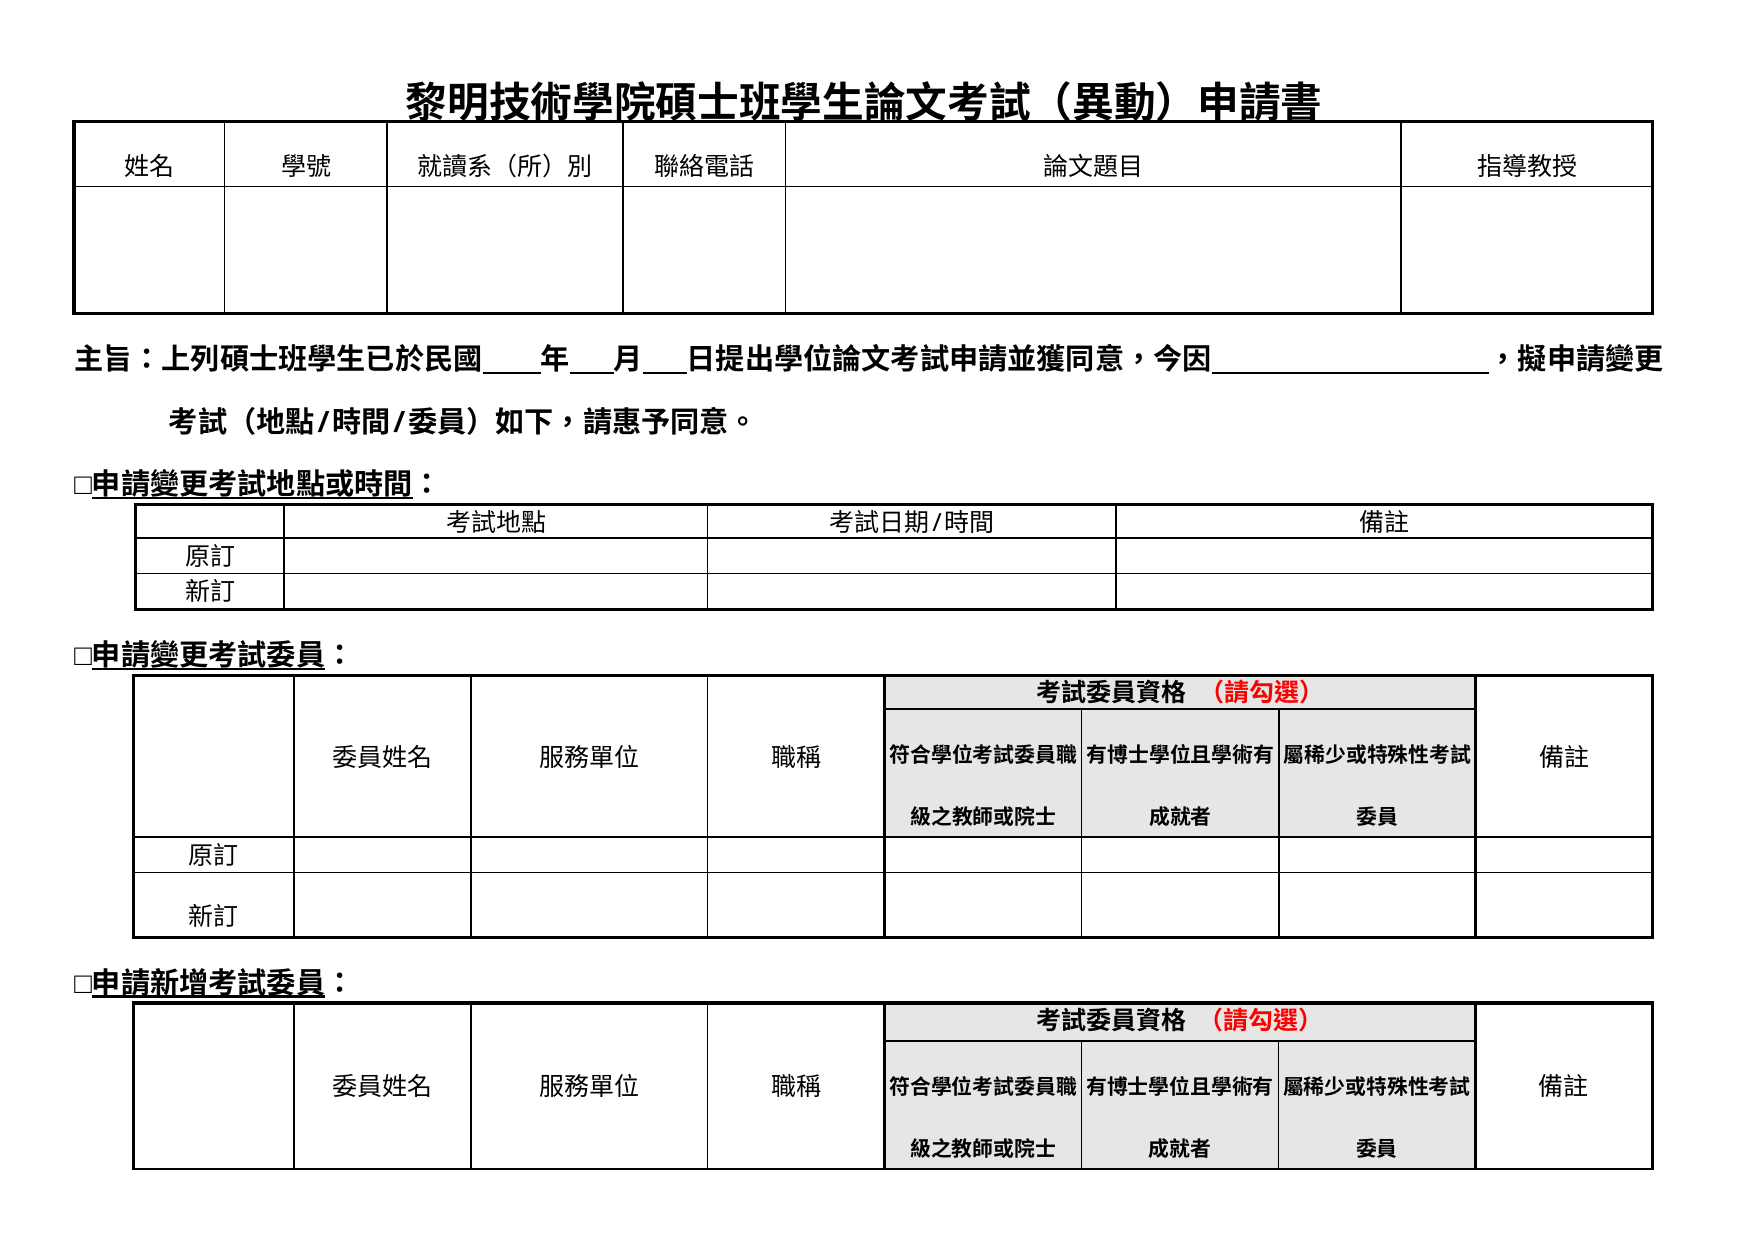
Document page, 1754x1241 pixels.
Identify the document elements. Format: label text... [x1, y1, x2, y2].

table_header 備註 [1477, 677, 1651, 836]
table_header 指導教授 [1402, 123, 1651, 186]
table_cell [285, 574, 707, 608]
table_cell [225, 187, 386, 312]
table_header 委員姓名 [295, 1005, 470, 1168]
table_cell [388, 187, 622, 312]
table_header 就讀系（所）別 [388, 123, 622, 186]
text □申請變更考試委員： [74, 611, 1654, 674]
table_header [135, 1005, 293, 1168]
table_cell [1082, 838, 1278, 872]
table_cell [472, 873, 707, 936]
table_cell [708, 574, 1115, 608]
table_header 服務單位 [472, 677, 707, 836]
text 黎明技術學院碩士班學生論文考試（異動）申請書 [74, 58, 1654, 120]
table_header 服務單位 [472, 1005, 707, 1168]
table_cell 屬稀少或特殊性考試委員 [1280, 710, 1474, 836]
table_cell [1280, 873, 1474, 936]
table_header 考試委員資格 （請勾選） [886, 1005, 1474, 1040]
table_cell [1477, 838, 1651, 872]
table_cell [295, 838, 470, 872]
table_cell [76, 187, 224, 312]
table_header [135, 677, 293, 836]
table_cell [886, 838, 1081, 872]
table_header 委員姓名 [295, 677, 470, 836]
table_cell [708, 838, 883, 872]
table_cell [1280, 838, 1474, 872]
table_cell 屬稀少或特殊性考試委員 [1279, 1042, 1474, 1168]
table_cell [1117, 539, 1651, 573]
table_header 論文題目 [786, 123, 1400, 186]
text 主旨：上列碩士班學生已於民國 年 月 日提出學位論文考試申請並獲同意，今因 ，擬申請變更考試（地點/時間/委員）如下，請惠予同意。 [74, 315, 1671, 440]
table_header 聯絡電話 [624, 123, 785, 186]
table_cell [1117, 574, 1651, 608]
table_cell [708, 539, 1115, 573]
table_cell [708, 873, 883, 936]
table_cell 新訂 [137, 574, 283, 608]
table_cell 原訂 [135, 838, 293, 872]
table_cell [886, 873, 1081, 936]
table_cell [285, 539, 707, 573]
table_header 考試委員資格 （請勾選） [886, 677, 1474, 708]
table_header 備註 [1477, 1005, 1651, 1168]
table_header 學號 [225, 123, 386, 186]
table_header 考試日期/時間 [708, 506, 1115, 537]
table_cell [295, 873, 470, 936]
table_cell [1082, 873, 1278, 936]
table_cell [786, 187, 1400, 312]
table_header 職稱 [708, 677, 883, 836]
table_cell [1477, 873, 1651, 936]
table_cell [472, 838, 707, 872]
table_header 考試地點 [285, 506, 707, 537]
table_cell 新訂 [135, 873, 293, 936]
table_cell 有博士學位且學術有成就者 [1082, 710, 1278, 836]
table_cell [1402, 187, 1651, 312]
table_header 備註 [1117, 506, 1651, 537]
text □申請新增考試委員： [74, 939, 1654, 1001]
table_cell 符合學位考試委員職級之教師或院士 [886, 1042, 1081, 1168]
table_cell [624, 187, 785, 312]
table_header [137, 506, 283, 537]
table_header 職稱 [708, 1005, 883, 1168]
table_cell 原訂 [137, 539, 283, 573]
text □申請變更考試地點或時間： [74, 440, 1654, 503]
table_cell 有博士學位且學術有成就者 [1082, 1042, 1278, 1168]
table_cell 符合學位考試委員職級之教師或院士 [886, 710, 1081, 836]
table_header 姓名 [76, 123, 224, 186]
